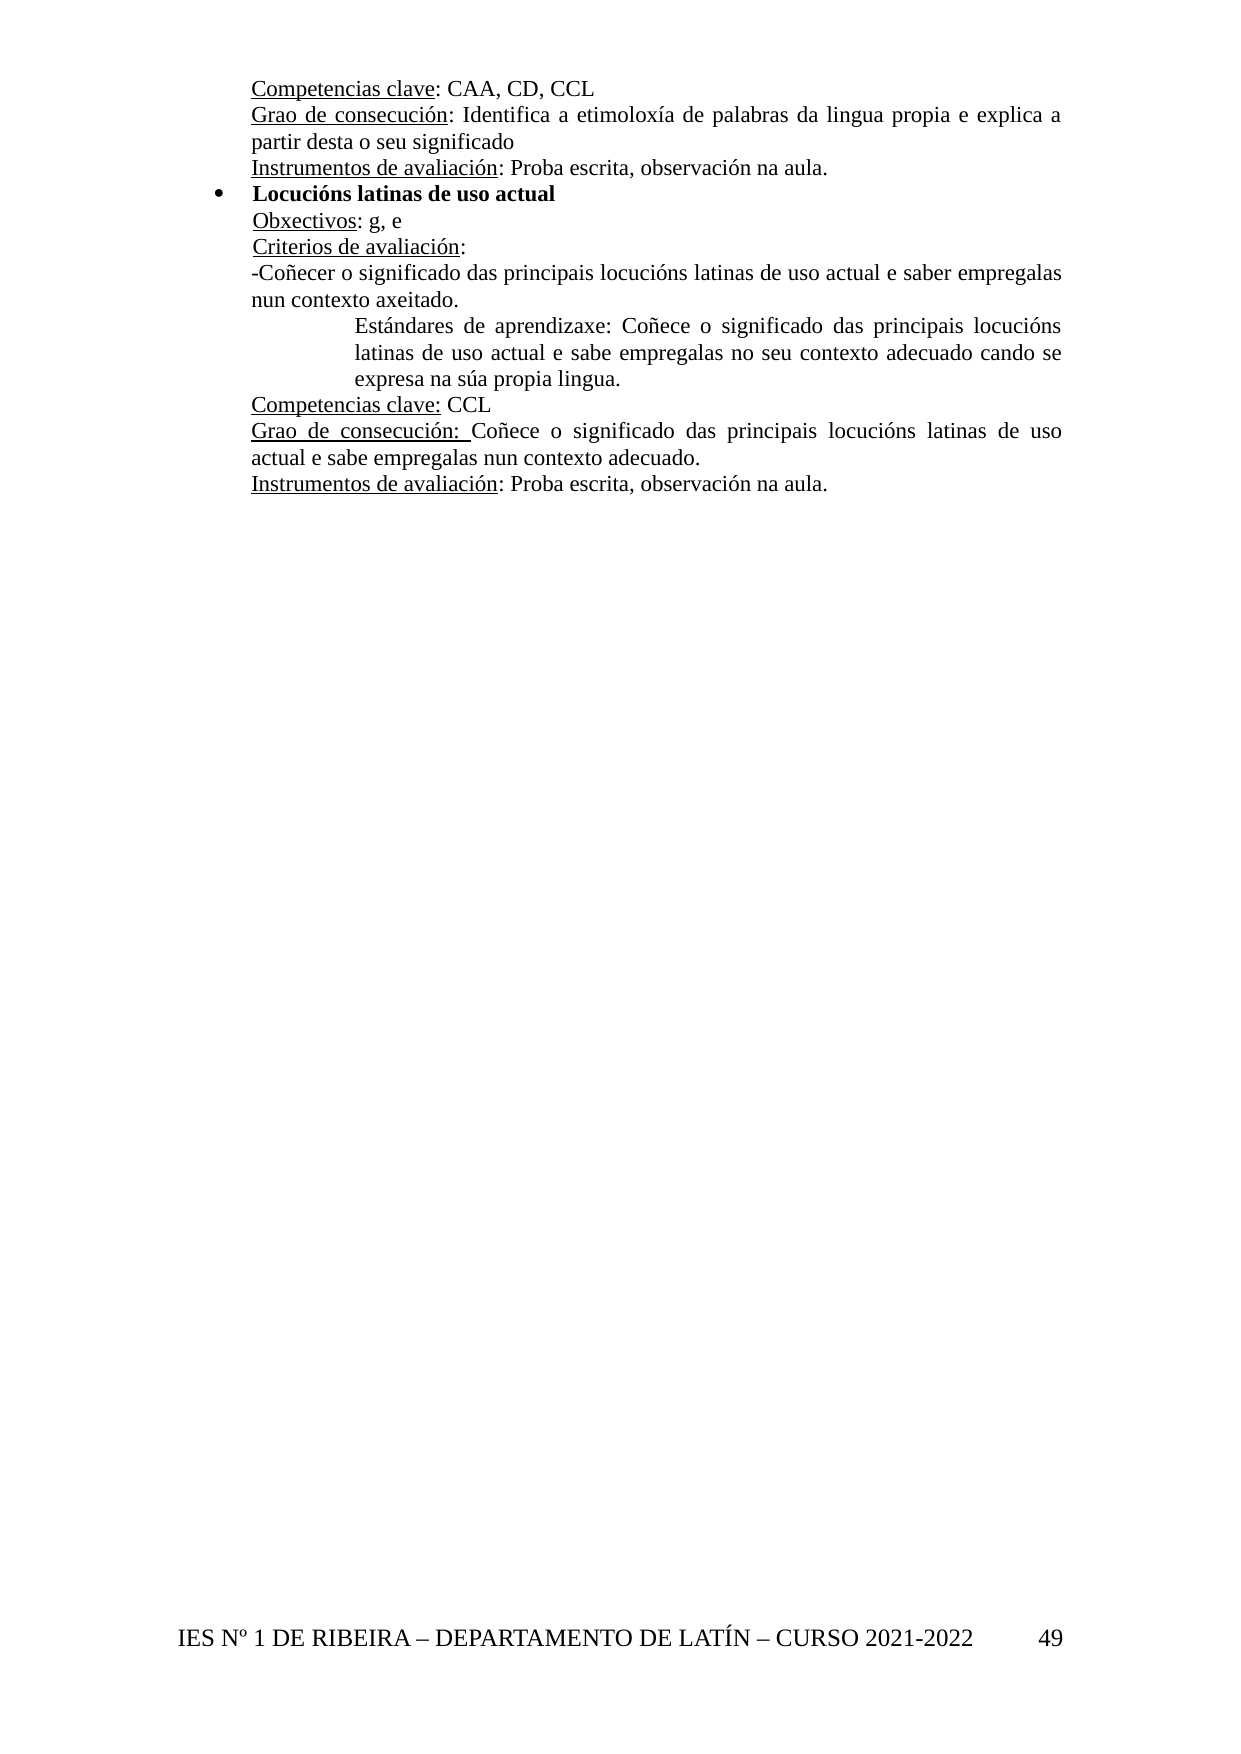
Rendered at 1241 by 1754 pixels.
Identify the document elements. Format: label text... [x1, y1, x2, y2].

text Criterios de avaliación: [252, 233, 1063, 259]
text Instrumentos de avaliación: Proba escrita, observación na aula. [251, 470, 1058, 497]
text -Coñecer o significado das principais locucións latinas de uso actual e saber empregalas nun contexto axeitado. [251, 259, 1063, 312]
text Instrumentos de avaliación: Proba escrita, observación na aula. [251, 154, 1058, 180]
text Competencias clave: CAA, CD, CCL [177, 75, 1063, 101]
text Competencias clave: CCL [177, 391, 1063, 418]
text Obxectivos: g, e [252, 207, 1063, 233]
text Grao de consecución: Coñece o significado das principais locucións latinas de uso actual e sabe empregalas nun contexto adecuado. [251, 418, 1063, 470]
list Locucións latinas de uso actual [215, 180, 1063, 207]
text Grao de consecución: Identifica a etimoloxía de palabras da lingua propia e explica a partir desta o seu significado [251, 101, 1063, 154]
text Estándares de aprendizaxe: Coñece o significado das principais locucións latinas de uso actual e sabe empregalas no seu contexto adecuado cando se expresa na súa propia lingua. [354, 312, 1063, 391]
